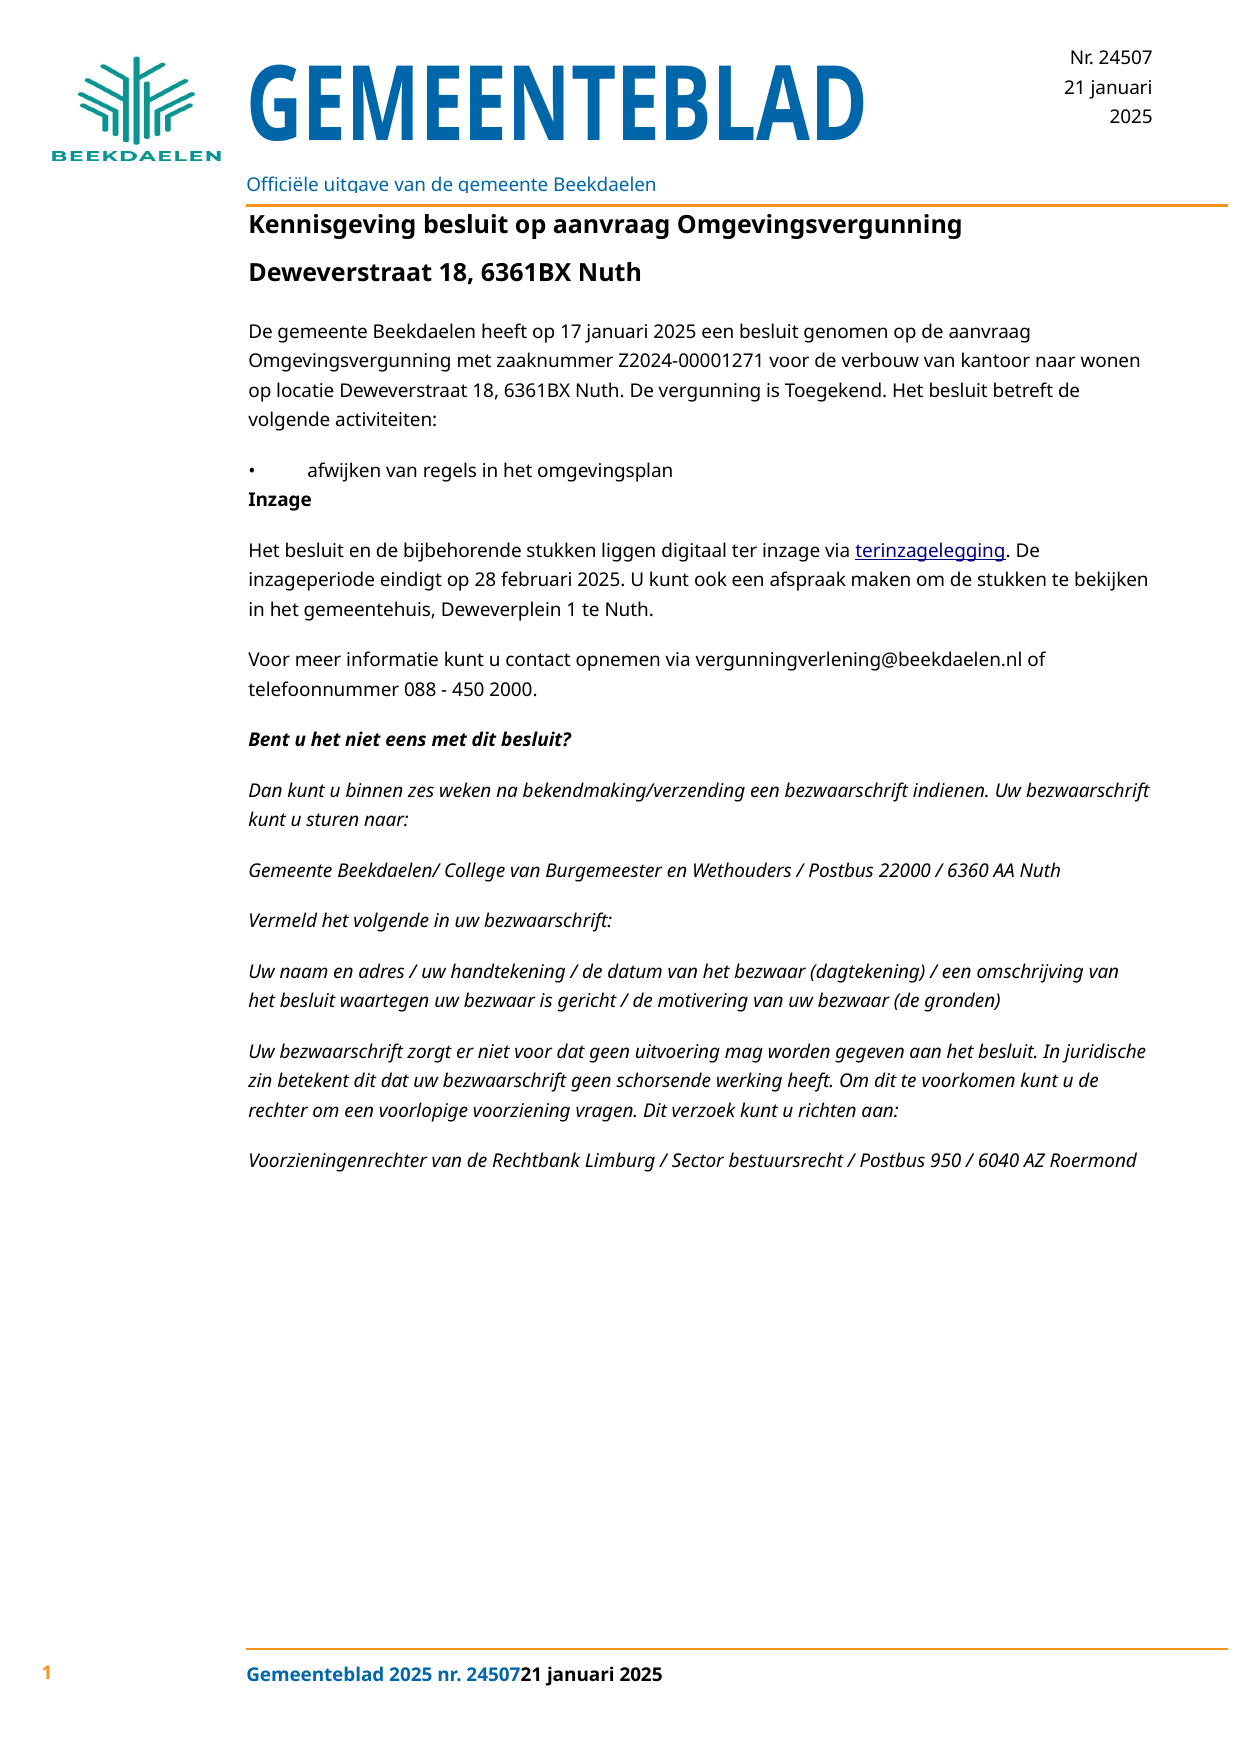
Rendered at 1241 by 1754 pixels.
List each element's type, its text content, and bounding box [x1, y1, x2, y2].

text Dan kunt u binnen zes weken na bekendmaking/verzending een bezwaarschrift indienen. Uw bezwaarschrift kunt u sturen naar: [248, 777, 1152, 832]
text De gemeente Beekdaelen heeft op 17 januari 2025 een besluit genomen op de aanvraag Omgevingsvergunning met zaaknummer Z2024-00001271 voor de verbouw van kantoor naar wonen op locatie Deweverstraat 18, 6361BX Nuth. De vergunning is Toegekend. Het besluit betreft de volgende activiteiten: [248, 318, 1152, 432]
text Voorzieningenrechter van de Rechtbank Limburg / Sector bestuursrecht / Postbus 950 / 6040 AZ Roermond [248, 1147, 1152, 1173]
text Bent u het niet eens met dit besluit? [248, 727, 1152, 752]
text Vermeld het volgende in uw bezwaarschrift: [248, 907, 1152, 933]
picture [41, 47, 231, 172]
text Uw naam en adres / uw handtekening / de datum van het bezwaar (dagtekening) / een omschrijving van het besluit waartegen uw bezwaar is gericht / de motivering van uw bezwaar (de gronden) [248, 958, 1152, 1013]
text Gemeente Beekdaelen/ College van Burgemeester en Wethouders / Postbus 22000 / 6360 AA Nuth [248, 857, 1152, 883]
text Het besluit en de bijbehorende stukken liggen digitaal ter inzage via terinzagelegging. De inzageperiode eindigt op 28 februari 2025. U kunt ook een afspraak maken om de stukken te bekijken in het gemeentehuis, Deweverplein 1 te Nuth. [248, 537, 1152, 622]
text Voor meer informatie kunt u contact opnemen via vergunningverlening@beekdaelen.nl of telefoonnummer 088 - 450 2000. [248, 647, 1152, 702]
text Uw bezwaarschrift zorgt er niet voor dat geen uitvoering mag worden gegeven aan het besluit. In juridische zin betekent dit dat uw bezwaarschrift geen schorsende werking heeft. Om dit te voorkomen kunt u de rechter om een voorlopige voorziening vragen. Dit verzoek kunt u richten aan: [248, 1038, 1152, 1123]
text Inzage [248, 487, 1152, 512]
list afwijken van regels in het omgevingsplan [248, 457, 1152, 483]
text Kennisgeving besluit op aanvraag Omgevingsvergunning Deweverstraat 18, 6361BX Nuth [248, 207, 1152, 288]
